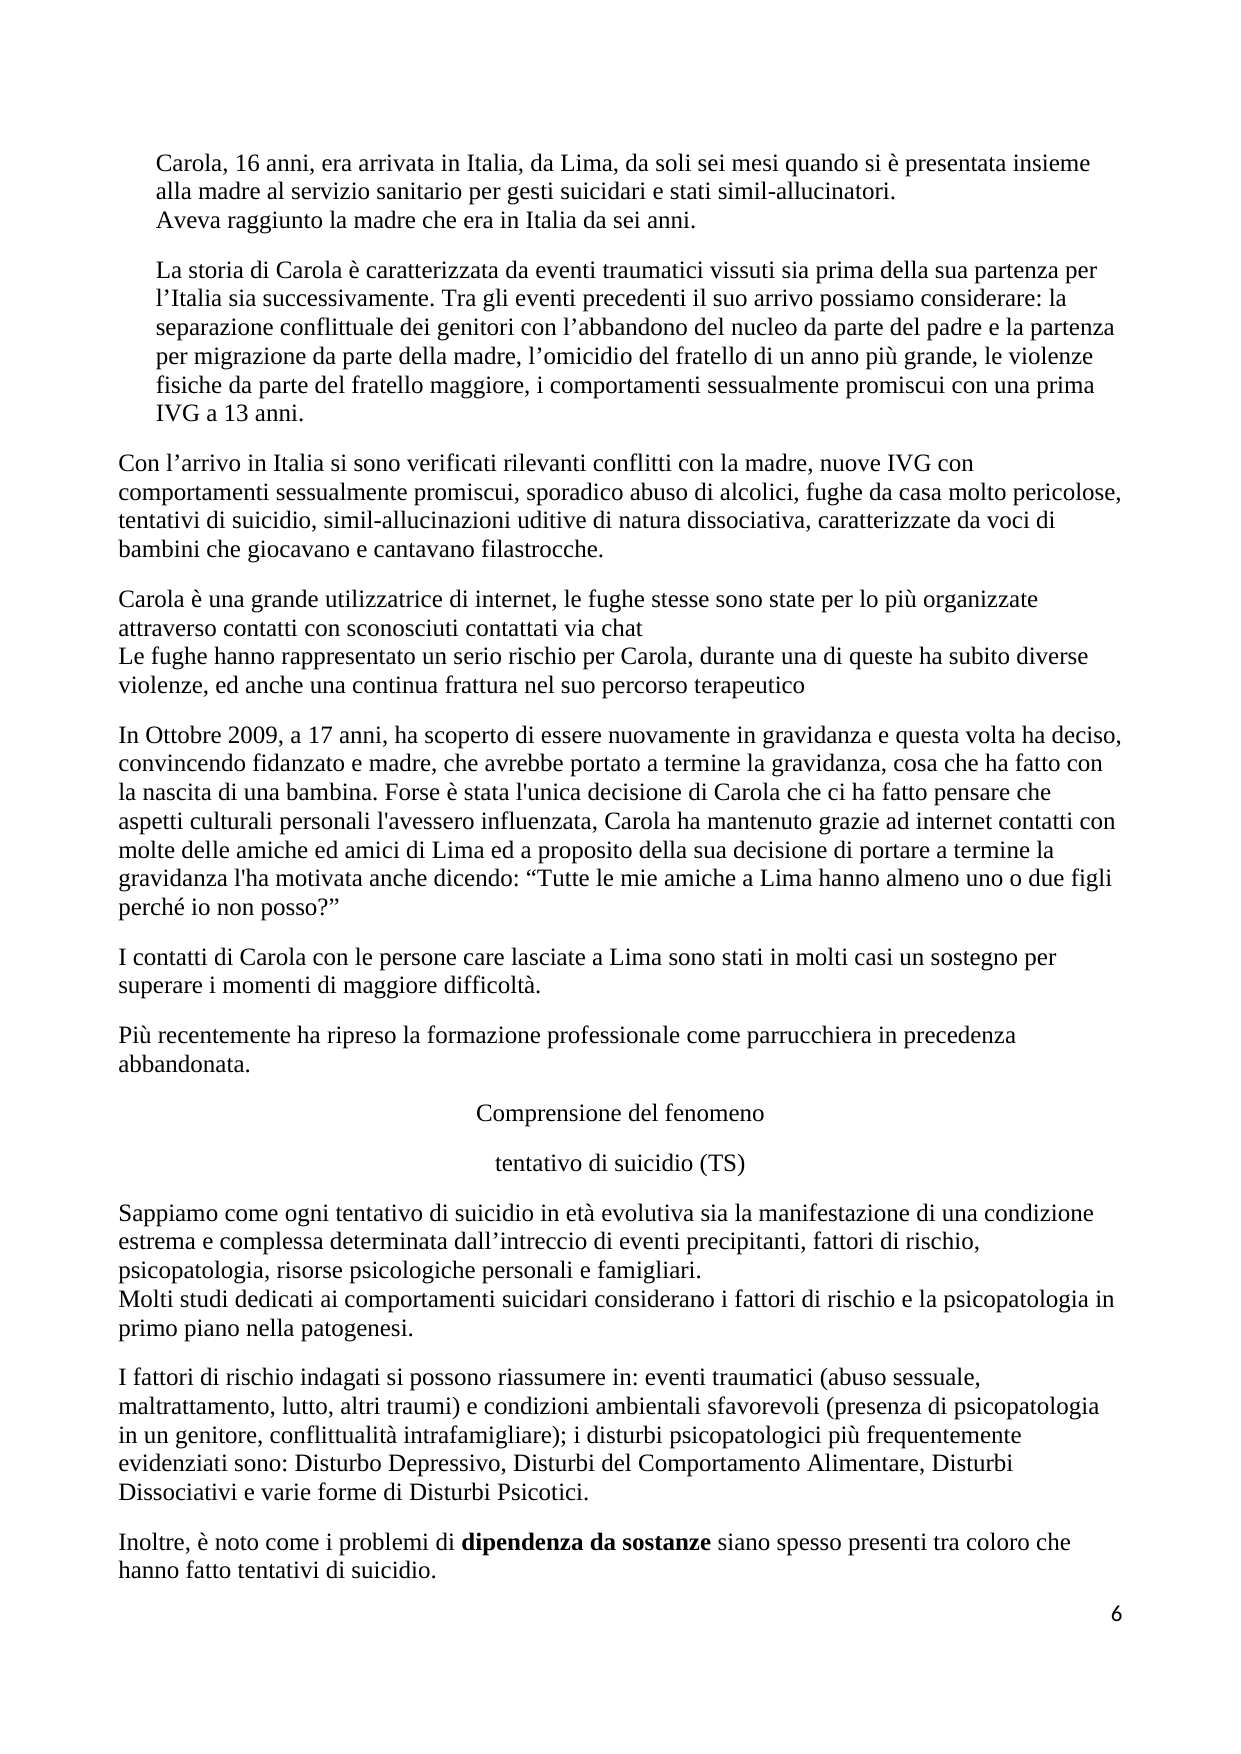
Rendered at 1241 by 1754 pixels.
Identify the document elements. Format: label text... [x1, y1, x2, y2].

text I fattori di rischio indagati si possono riassumere in: eventi traumatici (abuso sessuale, maltrattamento, lutto, altri traumi) e condizioni ambientali sfavorevoli (presenza di psicopatologia in un genitore, conflittualità intrafamigliare); i disturbi psicopatologici più frequentemente evidenziati sono: Disturbo Depressivo, Disturbi del Comportamento Alimentare, Disturbi Dissociativi e varie forme di Disturbi Psicotici. [118, 1362, 1122, 1506]
text La storia di Carola è caratterizzata da eventi traumatici vissuti sia prima della sua partenza per l’Italia sia successivamente. Tra gli eventi precedenti il suo arrivo possiamo considerare: la separazione conflittuale dei genitori con l’abbandono del nucleo da parte del padre e la partenza per migrazione da parte della madre, l’omicidio del fratello di un anno più grande, le violenze fisiche da parte del fratello maggiore, i comportamenti sessualmente promiscui con una prima IVG a 13 anni. [156, 255, 1122, 427]
text Comprensione del fenomeno [118, 1098, 1122, 1127]
text Inoltre, è noto come i problemi di dipendenza da sostanze siano spesso presenti tra coloro che hanno fatto tentativi di suicidio. [118, 1527, 1122, 1584]
text Sappiamo come ogni tentativo di suicidio in età evolutiva sia la manifestazione di una condizione estrema e complessa determinata dall’intreccio di eventi precipitanti, fattori di rischio, psicopatologia, risorse psicologiche personali e famigliari. Molti studi dedicati ai comportamenti suicidari considerano i fattori di rischio e la psicopatologia in primo piano nella patogenesi. [118, 1198, 1122, 1341]
text Carola è una grande utilizzatrice di internet, le fughe stesse sono state per lo più organizzate attraverso contatti con sconosciuti contattati via chat Le fughe hanno rappresentato un serio rischio per Carola, durante una di queste ha subito diverse violenze, ed anche una continua frattura nel suo percorso terapeutico [118, 584, 1122, 699]
text Con l’arrivo in Italia si sono verificati rilevanti conflitti con la madre, nuove IVG con comportamenti sessualmente promiscui, sporadico abuso di alcolici, fughe da casa molto pericolose, tentativi di suicidio, simil-allucinazioni uditive di natura dissociativa, caratterizzate da voci di bambini che giocavano e cantavano filastrocche. [118, 448, 1122, 563]
text Più recentemente ha ripreso la formazione professionale come parrucchiera in precedenza abbandonata. [118, 1020, 1122, 1078]
text tentativo di suicidio (TS) [118, 1148, 1122, 1177]
text In Ottobre 2009, a 17 anni, ha scoperto di essere nuovamente in gravidanza e questa volta ha deciso, convincendo fidanzato e madre, che avrebbe portato a termine la gravidanza, cosa che ha fatto con la nascita di una bambina. Forse è stata l'unica decisione di Carola che ci ha fatto pensare che aspetti culturali personali l'avessero influenzata, Carola ha mantenuto grazie ad internet contatti con molte delle amiche ed amici di Lima ed a proposito della sua decisione di portare a termine la gravidanza l'ha motivata anche dicendo: “Tutte le mie amiche a Lima hanno almeno uno o due figli perché io non posso?” [118, 720, 1122, 921]
text I contatti di Carola con le persone care lasciate a Lima sono stati in molti casi un sostegno per superare i momenti di maggiore difficoltà. [118, 942, 1122, 999]
text Carola, 16 anni, era arrivata in Italia, da Lima, da soli sei mesi quando si è presentata insieme alla madre al servizio sanitario per gesti suicidari e stati simil-allucinatori. Aveva raggiunto la madre che era in Italia da sei anni. [156, 148, 1122, 234]
